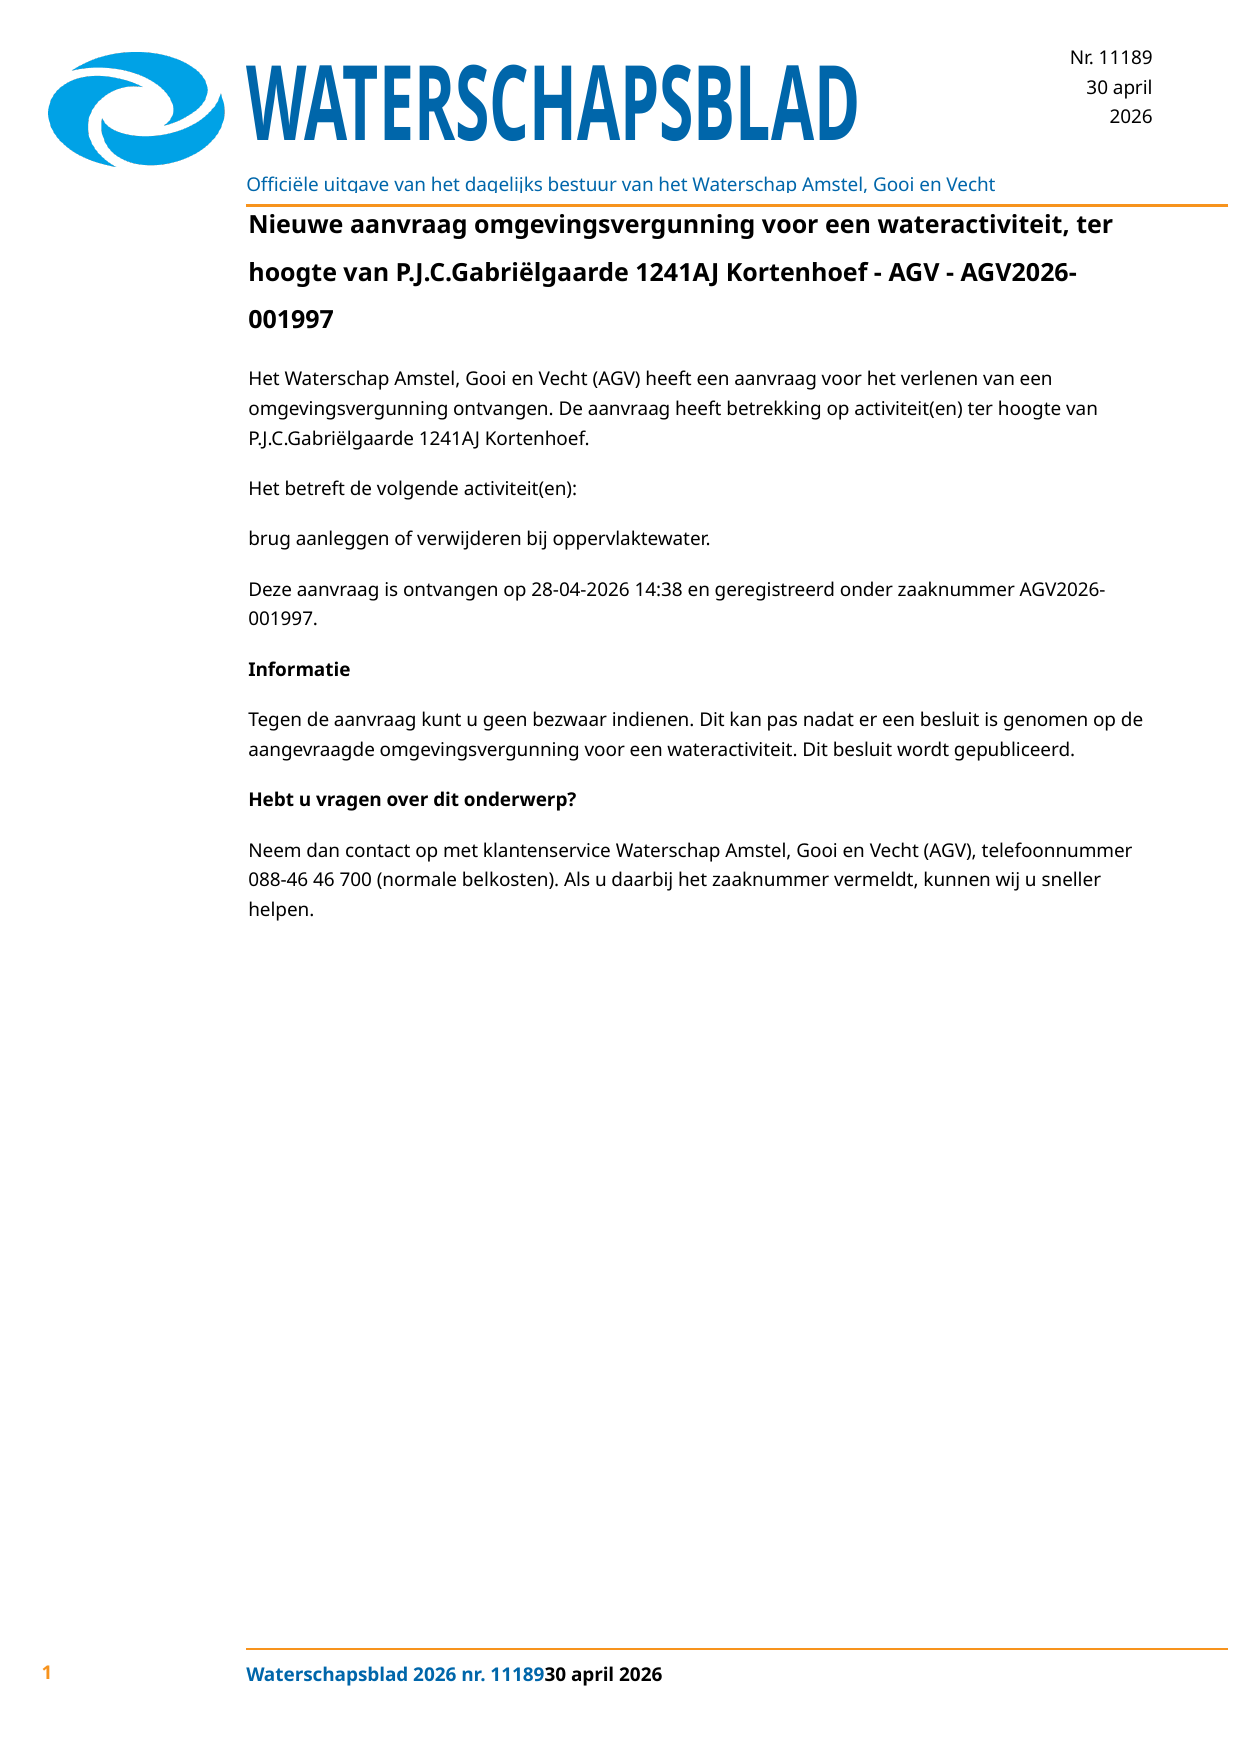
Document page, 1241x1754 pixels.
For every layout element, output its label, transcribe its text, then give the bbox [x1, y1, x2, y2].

text brug aanleggen of verwijderen bij oppervlaktewater. [248, 526, 1152, 551]
text Tegen de aanvraag kunt u geen bezwaar indienen. Dit kan pas nadat er een besluit is genomen op de aangevraagde omgevingsvergunning voor een wateractiviteit. Dit besluit wordt gepubliceerd. [248, 706, 1152, 762]
text Neem dan contact op met klantenservice Waterschap Amstel, Gooi en Vecht (AGV), telefoonnummer 088-46 46 700 (normale belkosten). Als u daarbij het zaaknummer vermeldt, kunnen wij u sneller helpen. [248, 837, 1152, 922]
text Nieuwe aanvraag omgevingsvergunning voor een wateractiviteit, ter hoogte van P.J.C.Gabriëlgaarde 1241AJ Kortenhoef - AGV - AGV2026-001997 [248, 207, 1152, 336]
text Informatie [248, 656, 1152, 682]
text Hebt u vragen over dit onderwerp? [248, 786, 1152, 812]
picture [41, 47, 231, 172]
text Deze aanvraag is ontvangen op 28-04-2026 14:38 en geregistreerd onder zaaknummer AGV2026-001997. [248, 576, 1152, 631]
text Het betreft de volgende activiteit(en): [248, 475, 1152, 501]
text Het Waterschap Amstel, Gooi en Vecht (AGV) heeft een aanvraag voor het verlenen van een omgevingsvergunning ontvangen. De aanvraag heeft betrekking op activiteit(en) ter hoogte van P.J.C.Gabriëlgaarde 1241AJ Kortenhoef. [248, 366, 1152, 450]
